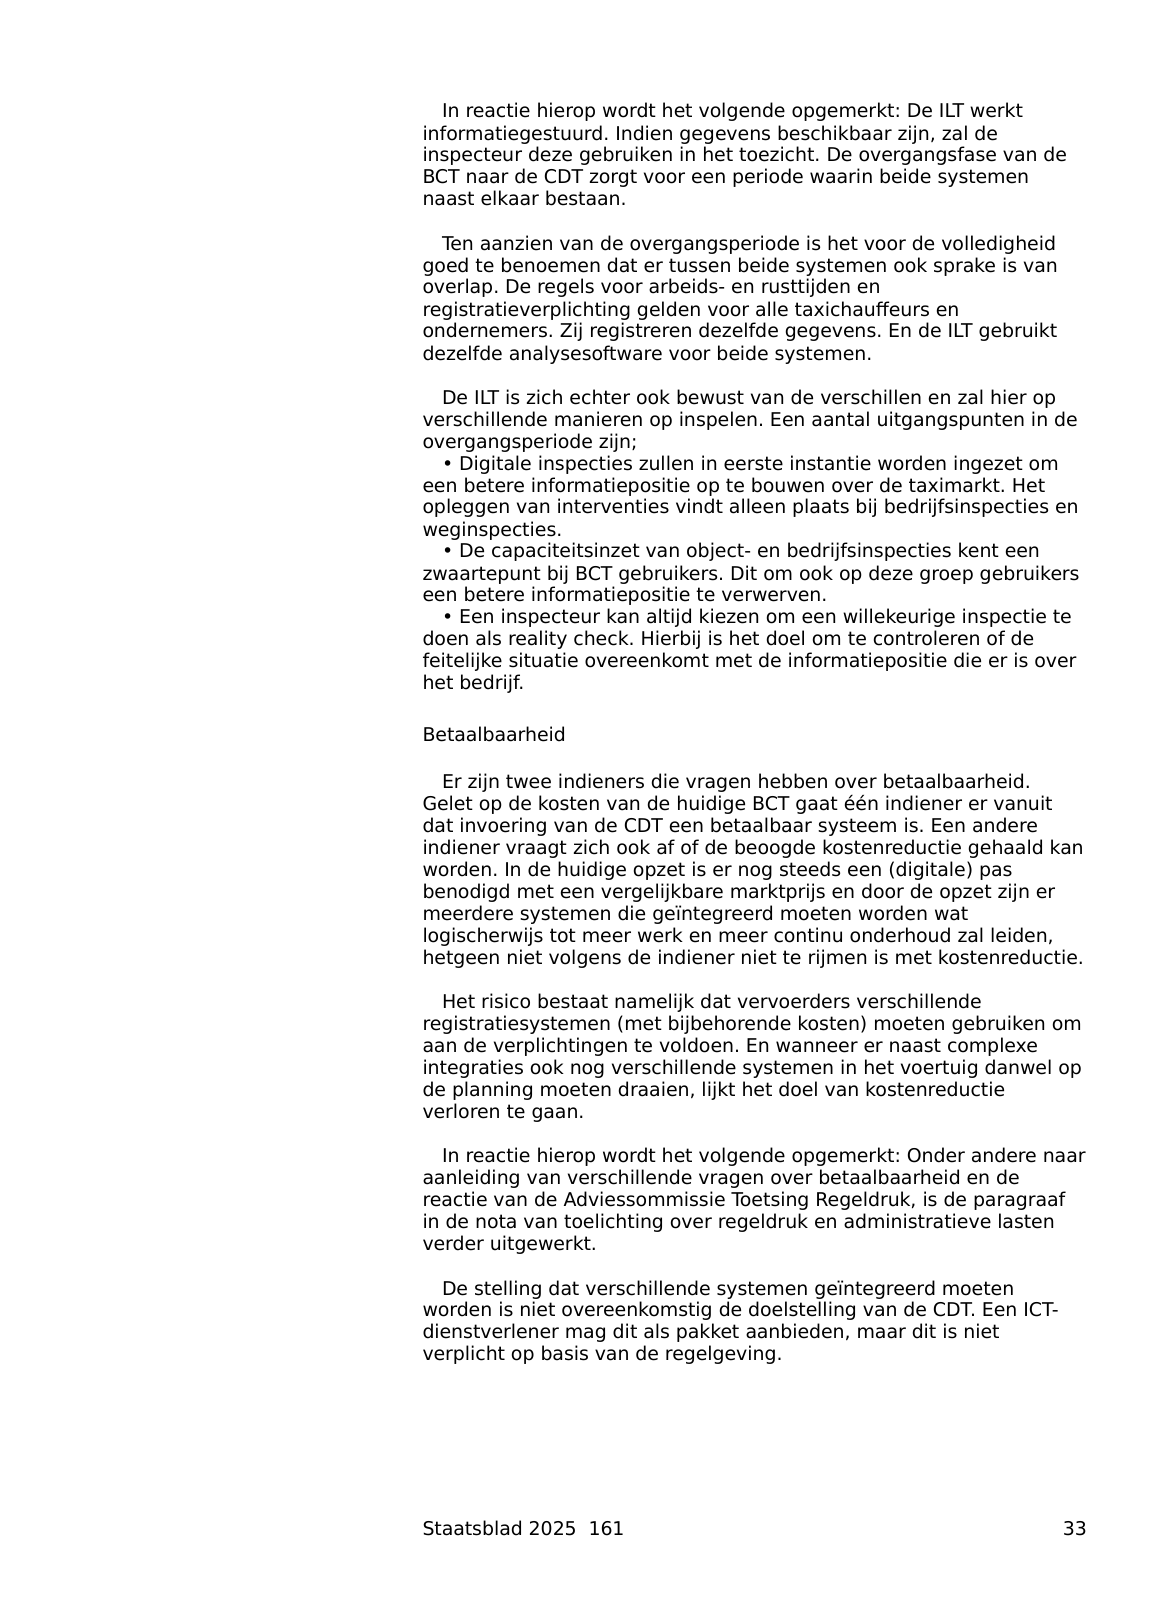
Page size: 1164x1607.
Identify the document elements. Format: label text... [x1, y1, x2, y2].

text • De capaciteitsinzet van object- en bedrijfsinspecties kent een zwaartepunt bij BCT gebruikers. Dit om ook op deze groep gebruikers een betere informatiepositie te verwerven. [422, 540, 1087, 606]
text De stelling dat verschillende systemen geïntegreerd moeten worden is niet overeenkomstig de doelstelling van de CDT. Een ICT-dienstverlener mag dit als pakket aanbieden, maar dit is niet verplicht op basis van de regelgeving. [422, 1277, 1087, 1365]
text In reactie hierop wordt het volgende opgemerkt: De ILT werkt informatiegestuurd. Indien gegevens beschikbaar zijn, zal de inspecteur deze gebruiken in het toezicht. De overgangsfase van de BCT naar de CDT zorgt voor een periode waarin beide systemen naast elkaar bestaan. [422, 100, 1087, 210]
text Er zijn twee indieners die vragen hebben over betaalbaarheid. Gelet op de kosten van de huidige BCT gaat één indiener er vanuit dat invoering van de CDT een betaalbaar systeem is. Een andere indiener vraagt zich ook af of de beoogde kostenreductie gehaald kan worden. In de huidige opzet is er nog steeds een (digitale) pas benodigd met een vergelijkbare marktprijs en door de opzet zijn er meerdere systemen die geïntegreerd moeten worden wat logischerwijs tot meer werk en meer continu onderhoud zal leiden, hetgeen niet volgens de indiener niet te rijmen is met kostenreductie. [422, 771, 1087, 969]
text In reactie hierop wordt het volgende opgemerkt: Onder andere naar aanleiding van verschillende vragen over betaalbaarheid en de reactie van de Adviessommissie Toetsing Regeldruk, is de paragraaf in de nota van toelichting over regeldruk en administratieve lasten verder uitgewerkt. [422, 1145, 1087, 1255]
text Het risico bestaat namelijk dat vervoerders verschillende registratiesystemen (met bijbehorende kosten) moeten gebruiken om aan de verplichtingen te voldoen. En wanneer er naast complexe integraties ook nog verschillende systemen in het voertuig danwel op de planning moeten draaien, lijkt het doel van kostenreductie verloren te gaan. [422, 991, 1087, 1123]
text Ten aanzien van de overgangsperiode is het voor de volledigheid goed te benoemen dat er tussen beide systemen ook sprake is van overlap. De regels voor arbeids- en rusttijden en registratieverplichting gelden voor alle taxichauffeurs en ondernemers. Zij registreren dezelfde gegevens. En de ILT gebruikt dezelfde analysesoftware voor beide systemen. [422, 232, 1087, 364]
text De ILT is zich echter ook bewust van de verschillen en zal hier op verschillende manieren op inspelen. Een aantal uitgangspunten in de overgangsperiode zijn; [422, 387, 1087, 452]
text • Een inspecteur kan altijd kiezen om een willekeurige inspectie te doen als reality check. Hierbij is het doel om te controleren of de feitelijke situatie overeenkomt met de informatiepositie die er is over het bedrijf. [422, 606, 1087, 694]
text • Digitale inspecties zullen in eerste instantie worden ingezet om een betere informatiepositie op te bouwen over de taximarkt. Het opleggen van interventies vindt alleen plaats bij bedrijfsinspecties en weginspecties. [422, 452, 1087, 540]
subtitle Betaalbaarheid [422, 724, 1087, 746]
